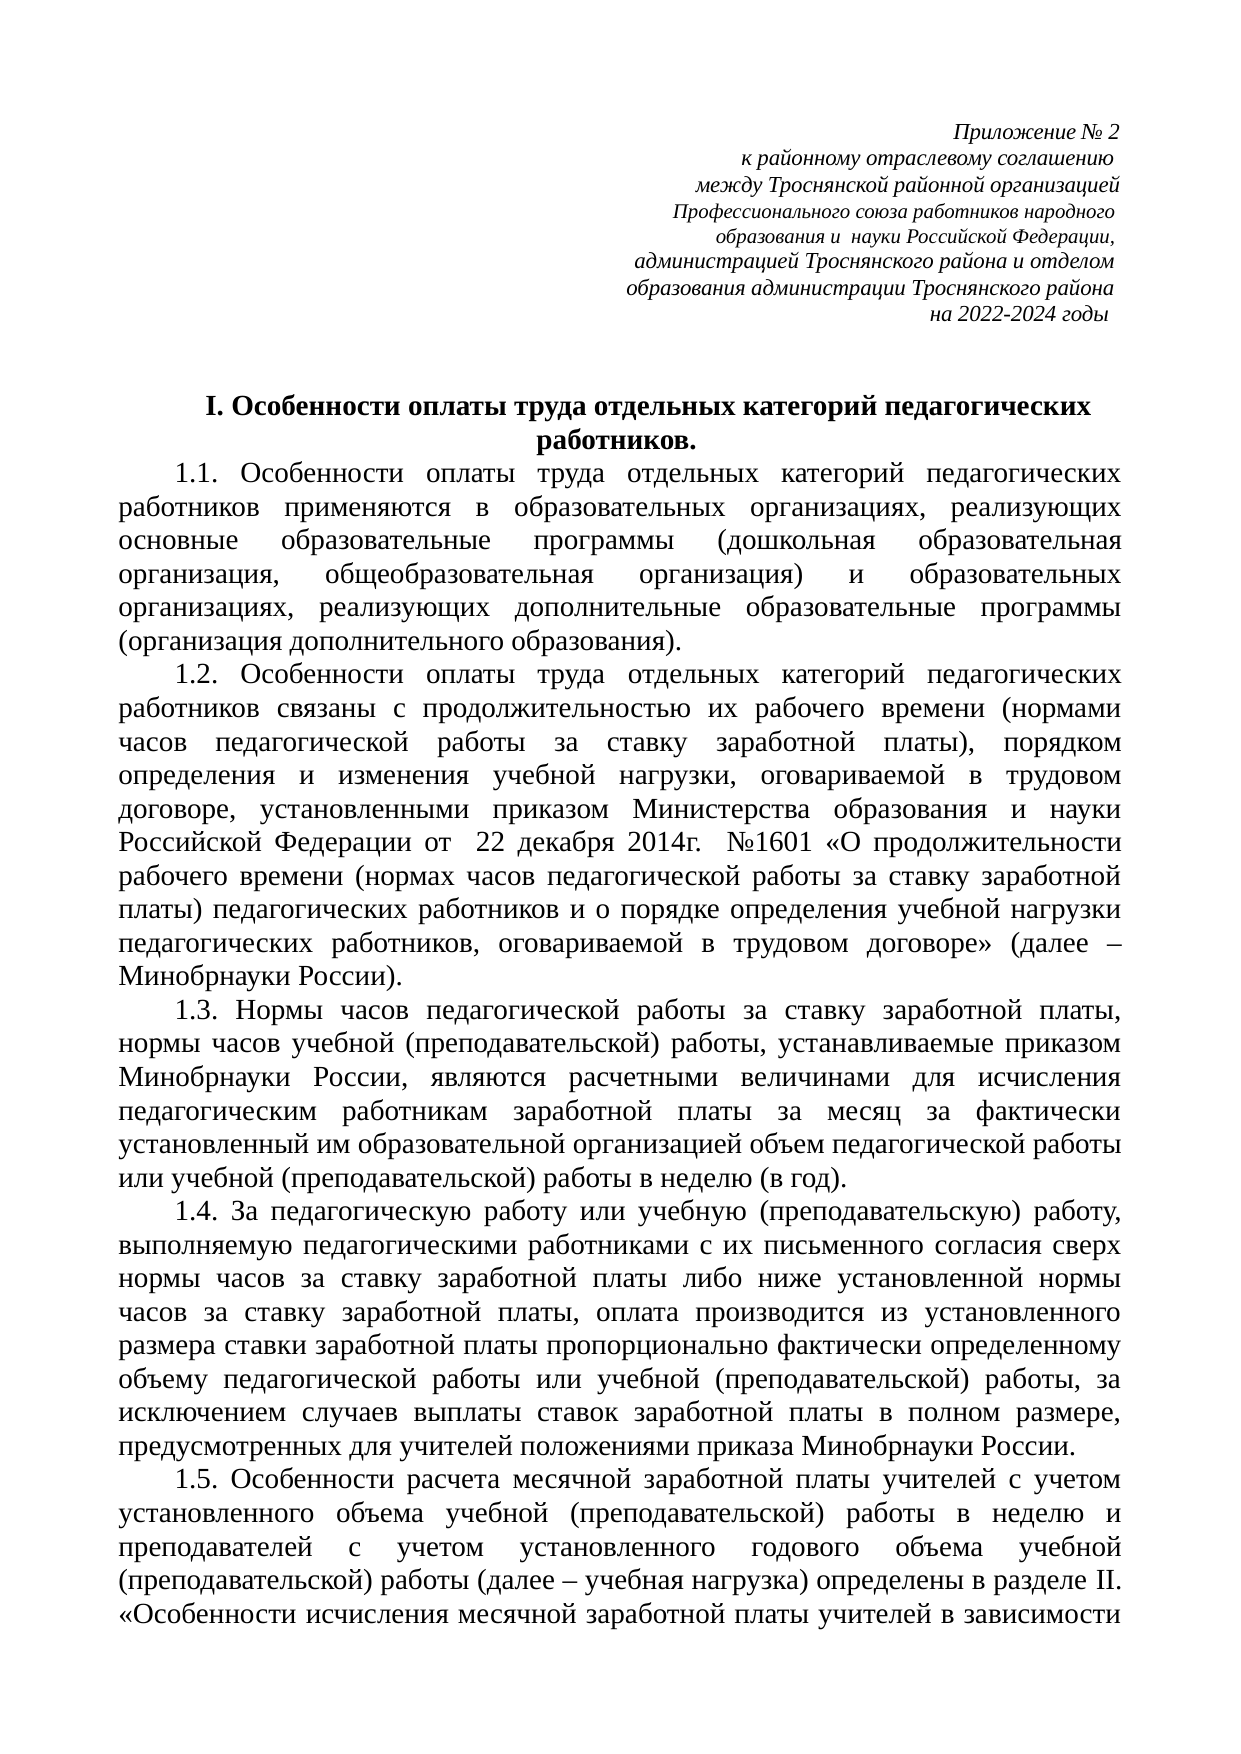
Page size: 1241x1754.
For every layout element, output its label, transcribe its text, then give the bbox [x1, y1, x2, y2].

text на 2022-2024 годы [118, 300, 1122, 327]
text образования и науки Российской Федерации, [118, 223, 1122, 248]
text 1.4. За педагогическую работу или учебную (преподавательскую) работу, выполняемую педагогическими работниками с их письменного согласия сверх нормы часов за ставку заработной платы либо ниже установленной нормы часов за ставку заработной платы, оплата производится из установленного размера ставки заработной платы пропорционально фактически определенному объему педагогической работы или учебной (преподавательской) работы, за исключением случаев выплаты ставок заработной платы в полном размере, предусмотренных для учителей положениями приказа Минобрнауки России. [118, 1193, 1122, 1462]
text образования администрации Троснянского района [118, 274, 1122, 300]
text 1.5. Особенности расчета месячной заработной платы учителей с учетом установленного объема учебной (преподавательской) работы в неделю и преподавателей с учетом установленного годового объема учебной (преподавательской) работы (далее – учебная нагрузка) определены в разделе II. «Особенности исчисления месячной заработной платы учителей в зависимости [118, 1462, 1122, 1629]
text 1.2. Особенности оплаты труда отдельных категорий педагогических работников связаны с продолжительностью их рабочего времени (нормами часов педагогической работы за ставку заработной платы), порядком определения и изменения учебной нагрузки, оговариваемой в трудовом договоре, установленными приказом Министерства образования и науки Российской Федерации от 22 декабря 2014г. №1601 «О продолжительности рабочего времени (нормах часов педагогической работы за ставку заработной платы) педагогических работников и о порядке определения учебной нагрузки педагогических работников, оговариваемой в трудовом договоре» (далее – Минобрнауки России). [118, 657, 1122, 992]
text I. Особенности оплаты труда отдельных категорий педагогических работников. [118, 388, 1122, 455]
text к районному отраслевому соглашению [118, 144, 1122, 171]
text Приложение № 2 [118, 118, 1122, 144]
text Профессионального союза работников народного [118, 197, 1122, 223]
text администрацией Троснянского района и отделом [118, 248, 1122, 274]
text 1.3. Нормы часов педагогической работы за ставку заработной платы, нормы часов учебной (преподавательской) работы, устанавливаемые приказом Минобрнауки России, являются расчетными величинами для исчисления педагогическим работникам заработной платы за месяц за фактически установленный им образовательной организацией объем педагогической работы или учебной (преподавательской) работы в неделю (в год). [118, 992, 1122, 1193]
text между Троснянской районной организацией [118, 171, 1122, 197]
text 1.1. Особенности оплаты труда отдельных категорий педагогических работников применяются в образовательных организациях, реализующих основные образовательные программы (дошкольная образовательная организация, общеобразовательная организация) и образовательных организациях, реализующих дополнительные образовательные программы (организация дополнительного образования). [118, 455, 1122, 657]
